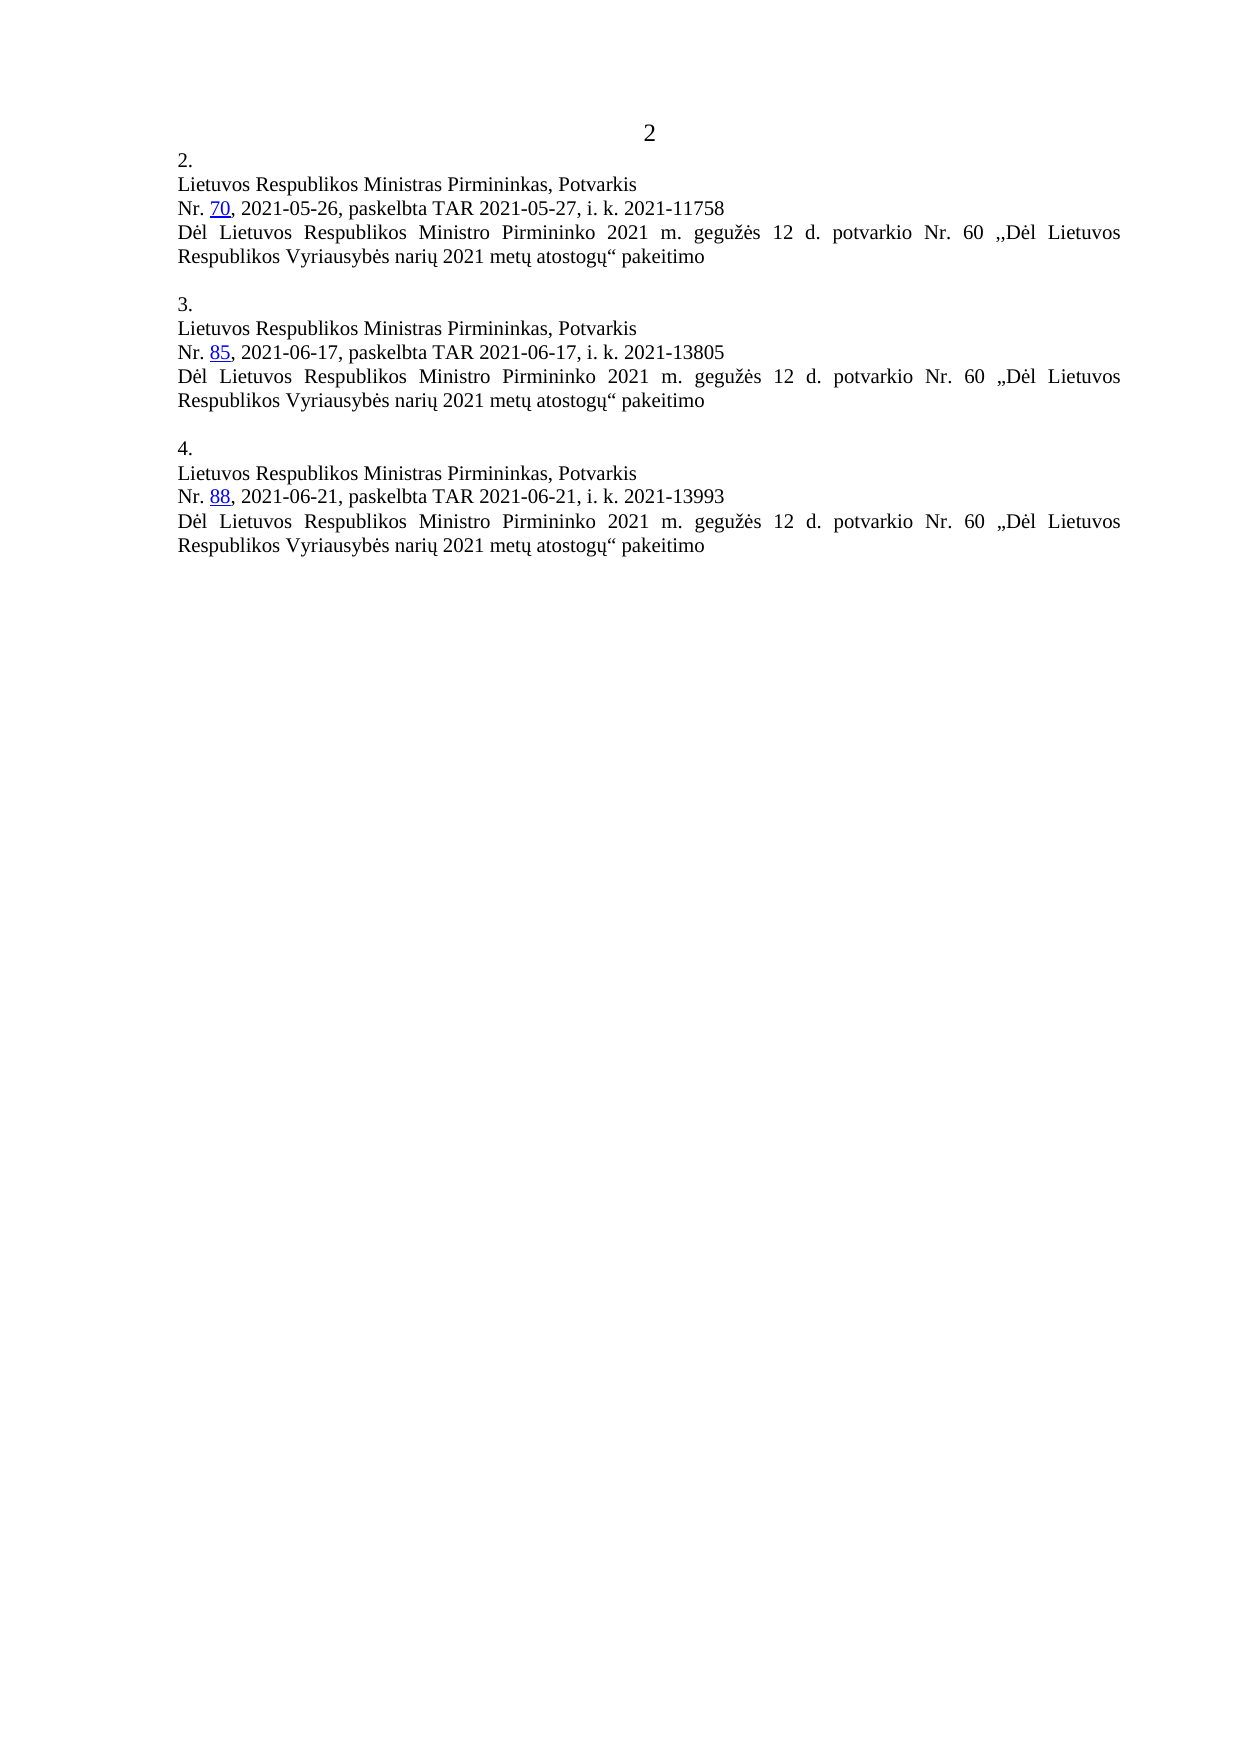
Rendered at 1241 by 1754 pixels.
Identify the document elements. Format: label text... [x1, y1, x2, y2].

text Nr. 88, 2021-06-21, paskelbta TAR 2021-06-21, i. k. 2021-13993 [177, 484, 1122, 508]
text Dėl Lietuvos Respublikos Ministro Pirmininko 2021 m. gegužės 12 d. potvarkio Nr. 60 ,,Dėl Lietuvos Respublikos Vyriausybės narių 2021 metų atostogų“ pakeitimo [177, 220, 1122, 268]
text 2. [177, 148, 1122, 172]
text Lietuvos Respublikos Ministras Pirmininkas, Potvarkis [177, 172, 1122, 196]
text Nr. 85, 2021-06-17, paskelbta TAR 2021-06-17, i. k. 2021-13805 [177, 340, 1122, 364]
text Lietuvos Respublikos Ministras Pirmininkas, Potvarkis [177, 316, 1122, 340]
text Nr. 70, 2021-05-26, paskelbta TAR 2021-05-27, i. k. 2021-11758 [177, 196, 1122, 220]
text Lietuvos Respublikos Ministras Pirmininkas, Potvarkis [177, 460, 1122, 484]
text 4. [177, 436, 1122, 460]
text Dėl Lietuvos Respublikos Ministro Pirmininko 2021 m. gegužės 12 d. potvarkio Nr. 60 „Dėl Lietuvos Respublikos Vyriausybės narių 2021 metų atostogų“ pakeitimo [177, 508, 1122, 557]
text 3. [177, 292, 1122, 316]
text Dėl Lietuvos Respublikos Ministro Pirmininko 2021 m. gegužės 12 d. potvarkio Nr. 60 „Dėl Lietuvos Respublikos Vyriausybės narių 2021 metų atostogų“ pakeitimo [177, 364, 1122, 412]
